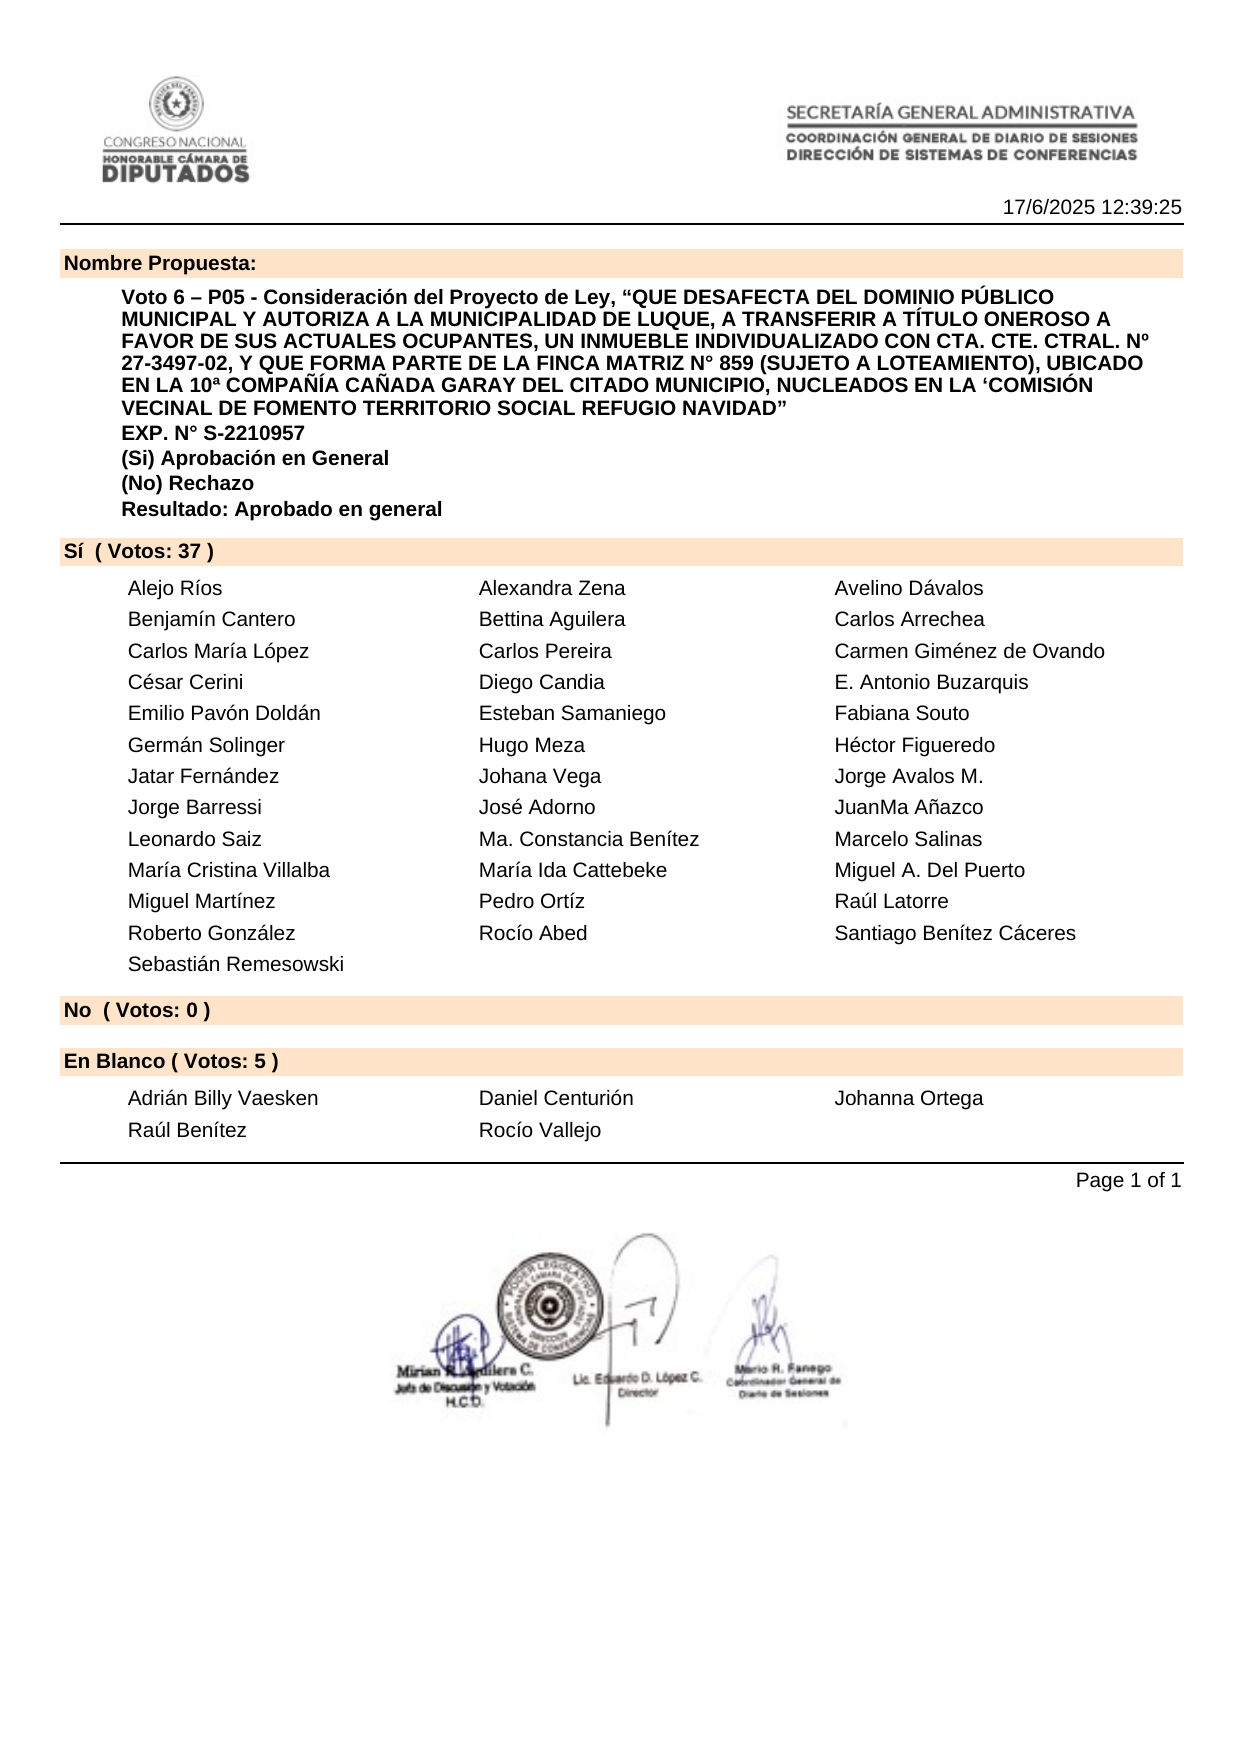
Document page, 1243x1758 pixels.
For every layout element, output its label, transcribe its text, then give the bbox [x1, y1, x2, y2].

table_cell [60, 566, 1183, 574]
table_cell [1184, 1085, 1189, 1113]
table_cell [1184, 538, 1189, 566]
table_cell Germán Solinger [125, 731, 462, 760]
table_cell [1184, 669, 1189, 697]
table_cell [1184, 249, 1189, 278]
table_cell Carmen Giménez de Ovando [831, 637, 1168, 666]
table_cell Jorge Barressi [125, 794, 462, 823]
table_cell Johanna Ortega [831, 1085, 1168, 1113]
table_cell Rocío Vallejo [476, 1116, 815, 1145]
table_cell [1168, 1085, 1183, 1162]
table_cell Marcelo Salinas [831, 825, 1168, 854]
table_cell Emilio Pavón Doldán [125, 700, 462, 728]
table_cell María Cristina Villalba [125, 857, 462, 885]
table_cell Raúl Latorre [831, 888, 1168, 917]
table_cell [462, 1085, 476, 1162]
table_cell Adrián Billy Vaesken [125, 1085, 462, 1113]
table_cell Carlos Arrechea [831, 606, 1168, 634]
table_cell [1184, 979, 1189, 996]
table_cell [1184, 1025, 1189, 1048]
table_cell [60, 228, 1183, 249]
table_cell [1184, 606, 1189, 634]
table_cell Fabiana Souto [831, 700, 1168, 728]
table_cell Alexandra Zena [476, 575, 815, 603]
table_cell [815, 1085, 831, 1162]
table_cell [831, 1114, 1168, 1162]
table_cell [1184, 951, 1189, 979]
table_cell Diego Candia [476, 669, 815, 697]
table_cell [1184, 1076, 1189, 1085]
table_cell [1184, 794, 1189, 823]
table_cell Jatar Fernández [125, 763, 462, 791]
table_header 17/6/2025 12:39:25 [649, 189, 1183, 223]
table_cell Santiago Benítez Cáceres [831, 920, 1168, 948]
table_cell Johana Vega [476, 763, 815, 791]
table_cell [1184, 996, 1189, 1025]
table_cell [60, 1166, 827, 1201]
table_cell E. Antonio Buzarquis [831, 669, 1168, 697]
table_cell [1184, 575, 1189, 603]
table_cell Esteban Samaniego [476, 700, 815, 728]
table_cell Pedro Ortíz [476, 888, 815, 917]
table_cell Carlos Pereira [476, 637, 815, 666]
table_cell Nombre Propuesta: [60, 249, 1183, 278]
table_cell [1168, 575, 1183, 996]
table_cell Benjamín Cantero [125, 606, 462, 634]
table_cell Héctor Figueredo [831, 731, 1168, 760]
table_cell [1184, 637, 1189, 666]
table_cell Ma. Constancia Benítez [476, 825, 815, 854]
table_cell [60, 1025, 1183, 1048]
table_cell [1184, 763, 1189, 791]
table_cell [125, 979, 462, 996]
table_cell [60, 1076, 1183, 1085]
table_cell No ( Votos: 0 ) [60, 996, 1183, 1025]
table_cell Leonardo Saiz [125, 825, 462, 854]
table_cell [831, 948, 1168, 996]
table_cell Roberto González [125, 920, 462, 948]
table_cell Carlos María López [125, 637, 462, 666]
table_cell Voto 6 – P05 - Consideración del Proyecto de Ley, “QUE DESAFECTA DEL DOMINIO PÚBLICO MUNICIPAL Y AUTORIZA A LA MUNICIPALIDAD DE LUQUE, A TRANSFERIR A TÍTULO ONEROSO A FAVOR DE SUS ACTUALES OCUPANTES, UN INMUEBLE INDIVIDUALIZADO CON CTA. CTE. CTRAL. Nº 27-3497-02, Y QUE FORMA PARTE DE LA FINCA MATRIZ N° 859 (SUJETO A LOTEAMIENTO), UBICADO EN LA 10ª COMPAÑÍA CAÑADA GARAY DEL CITADO MUNICIPIO, NUCLEADOS EN LA ‘COMISIÓN VECINAL DE FOMENTO TERRITORIO SOCIAL REFUGIO NAVIDAD” EXP. N° S-2210957 (Si) Aprobación en General (No) Rechazo Resultado: Aprobado en general [118, 284, 1178, 520]
table_cell [125, 1145, 462, 1162]
table_cell José Adorno [476, 794, 815, 823]
table_cell Bettina Aguilera [476, 606, 815, 634]
table_cell César Cerini [125, 669, 462, 697]
table_cell [1184, 1145, 1189, 1162]
table_cell [1184, 1048, 1189, 1076]
table_cell Alejo Ríos [125, 575, 462, 603]
table_cell [1184, 857, 1189, 885]
table_cell Sebastián Remesowski [125, 951, 462, 979]
table_cell María Ida Cattebeke [476, 857, 815, 885]
table_cell [118, 520, 1178, 537]
table_cell [1184, 888, 1189, 917]
table_header [1184, 189, 1189, 223]
table_cell Page 1 of 1 [827, 1166, 1183, 1201]
table_cell [1184, 1116, 1189, 1145]
table_header [60, 189, 649, 223]
table_cell [1184, 825, 1189, 854]
table_cell Miguel A. Del Puerto [831, 857, 1168, 885]
table_cell [1184, 1166, 1189, 1201]
table_cell [1184, 731, 1189, 760]
table_cell Avelino Dávalos [831, 575, 1168, 603]
table_cell Daniel Centurión [476, 1085, 815, 1113]
table_cell JuanMa Añazco [831, 794, 1168, 823]
table_cell [815, 575, 831, 996]
table_cell [1184, 566, 1189, 574]
table_cell [462, 575, 476, 996]
table_cell [60, 284, 118, 537]
table_cell [476, 948, 815, 996]
table_cell Hugo Meza [476, 731, 815, 760]
table_cell [60, 575, 124, 996]
table_cell En Blanco ( Votos: 5 ) [60, 1048, 1183, 1076]
table_cell Sí ( Votos: 37 ) [60, 538, 1183, 566]
table_cell [1184, 700, 1189, 728]
table_cell [60, 1085, 124, 1162]
table_cell Jorge Avalos M. [831, 763, 1168, 791]
table_cell Raúl Benítez [125, 1116, 462, 1145]
table_cell [476, 1145, 815, 1162]
table_cell [60, 278, 1183, 283]
table_cell [1184, 920, 1189, 948]
table_cell Miguel Martínez [125, 888, 462, 917]
table_cell [1184, 228, 1189, 249]
table_cell [1178, 284, 1189, 537]
table_cell Rocío Abed [476, 920, 815, 948]
